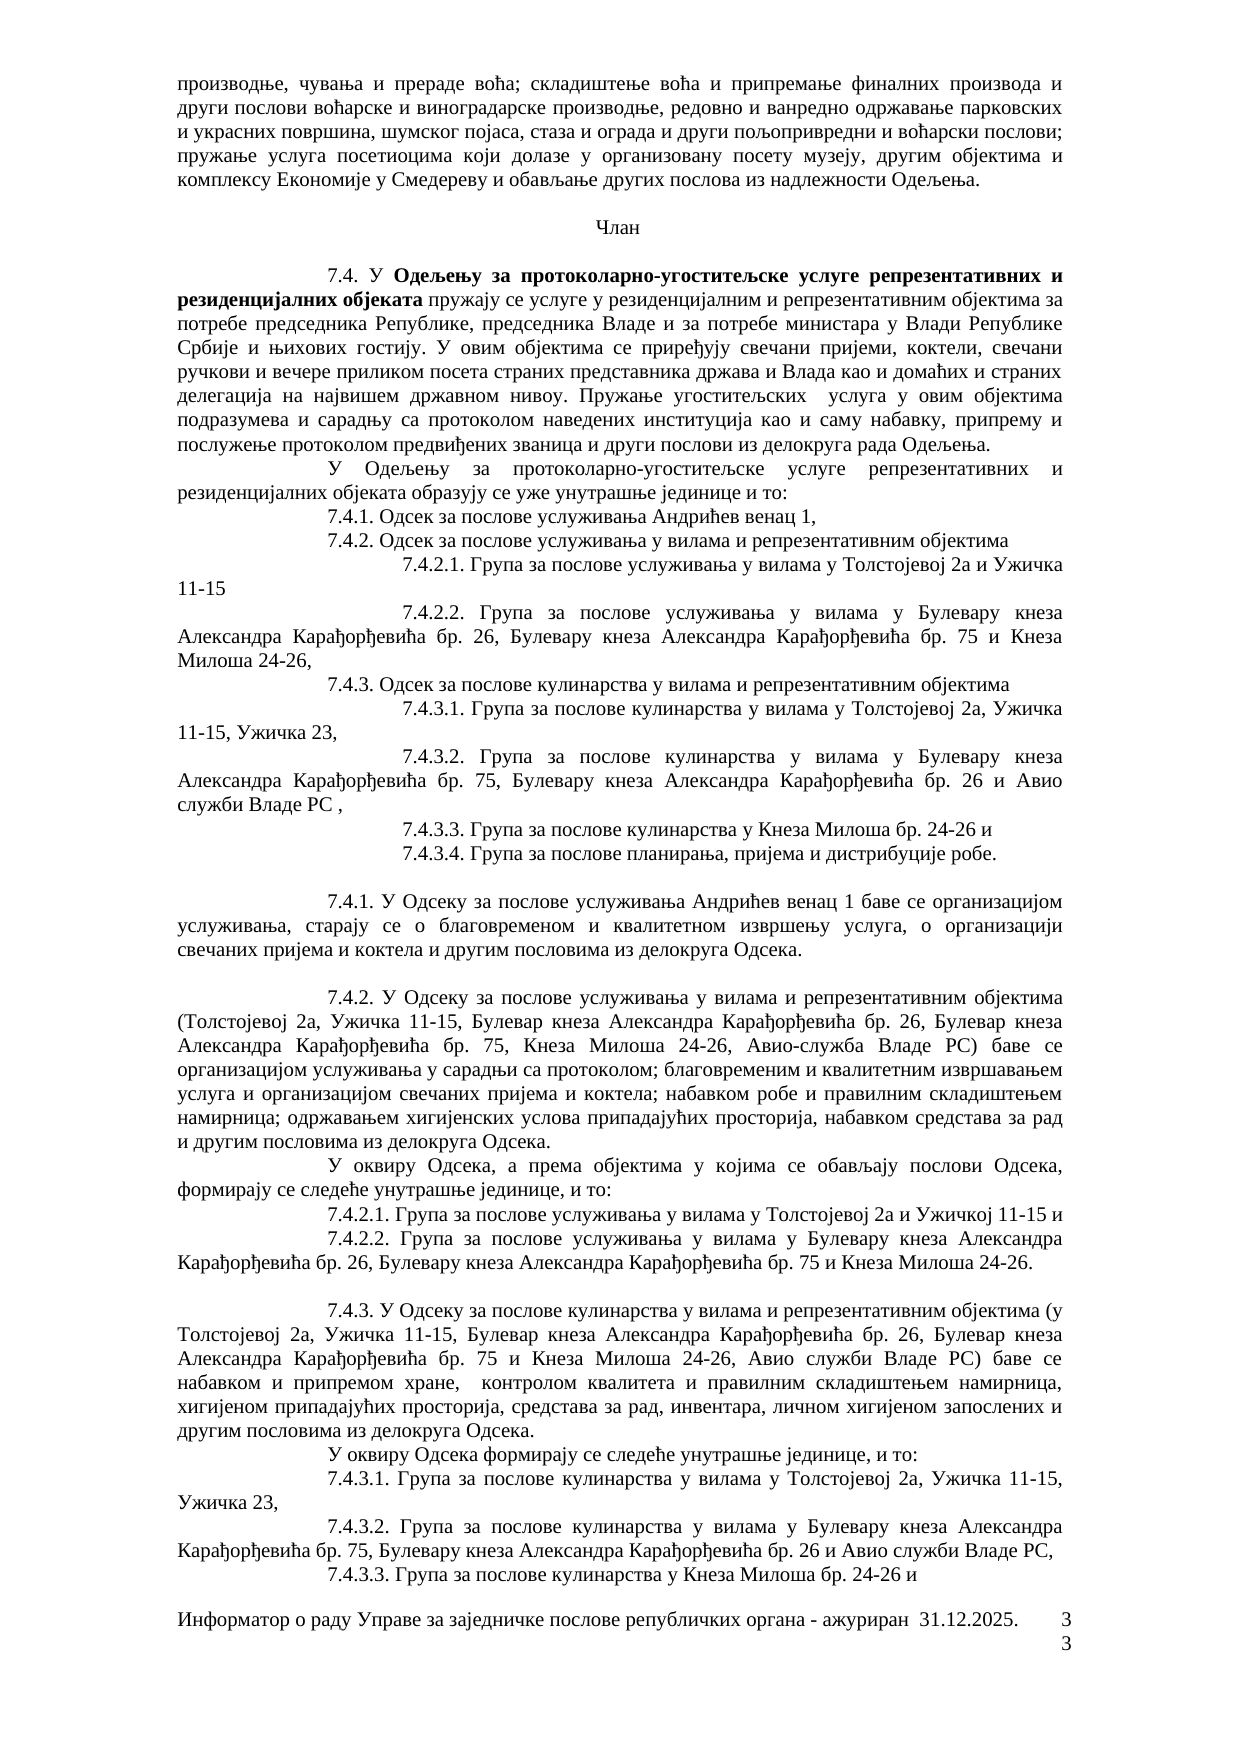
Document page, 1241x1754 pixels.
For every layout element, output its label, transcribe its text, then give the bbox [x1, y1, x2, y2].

text 7.4.1. У Одсеку за послове услуживања Андрићев венац 1 баве се организацијом услуживања, старају се о благовременом и квалитетном извршењу услуга, o организацији свечаних пријема и коктела и другим пословима из делокруга Одсека. [177, 889, 1063, 961]
text 7.4.2.1. Група за послове услуживања у вилама у Толстојевој 2а и Ужичкој 11-15 и [177, 1201, 1063, 1226]
text 7.4.2.2. Група за послове услуживања у вилама у Булевару кнеза Александра Карађорђевића бр. 26, Булевару кнеза Александра Карађорђевића бр. 75 и Кнеза Милоша 24-26. [177, 1226, 1063, 1274]
text 7.4.2.1. Група за послове услуживања у вилама у Толстојевој 2а и Ужичка 11-15 [177, 552, 1063, 600]
text У оквиру Одсека, а према објектима у којима се обављају послови Одсека, формирају се следеће унутрашње јединице, и то: [177, 1153, 1063, 1201]
text 7.4.3.2. Група за послове кулинарства у вилама у Булевару кнеза Александра Карађорђевића бр. 75, Булевару кнеза Александра Карађорђевића бр. 26 и Авио служби Владе РС , [177, 744, 1063, 816]
text 7.4.2.2. Група за послове услуживања у вилама у Булевару кнеза Александра Карађорђевића бр. 26, Булевару кнеза Александра Карађорђевића бр. 75 и Кнеза Милоша 24-26, [177, 600, 1063, 672]
text 7.4.3. Одсек за послове кулинарства у вилама и репрезентативним објектима [177, 672, 1063, 696]
text 7.4.2. У Одсеку за послове услуживања у вилама и репрезентативним објектима (Толстојевој 2а, Ужичка 11-15, Булевар кнеза Александра Карађорђевића бр. 26, Булевар кнеза Александра Карађорђевића бр. 75, Кнеза Милоша 24-26, Авио-служба Владе РС) баве се организацијом услуживања у сарадњи са протоколом; благовременим и квалитетним извршавањем услуга и организацијом свечаних пријема и коктела; набавком робе и правилним складиштењем намирница; одржавањем хигијенских услова припадајућих просторија, набавком средстава за рад и другим пословима из делокруга Одсека. [177, 985, 1063, 1153]
text 7.4.3.3. Група за послове кулинарства у Кнеза Милоша бр. 24-26 и [177, 816, 1063, 841]
text 7.4. У Одељењу за протоколарно-угоститељске услуге репрезентативних и резиденцијалних објеката пружају се услуге у резиденцијалним и репрезентативним објектима за потребе председника Републике, председника Владе и за потребе министара у Влади Републике Србије и њихових гостију. У овим објектима се приређују свечани пријеми, коктели, свечани ручкови и вечере приликом посета страних представника држава и Влада као и домаћих и страних делегација на највишем државном нивоу. Пружање угоститељских услуга у овим објектима подразумева и сарадњу са протоколом наведених институција као и саму набавку, припрему и послужење протоколом предвиђених званица и други послови из делокруга рада Одељења. [177, 263, 1063, 456]
text 7.4.3.1. Група за послове кулинарства у вилама у Толстојевој 2а, Ужичка 11-15, Ужичка 23, [177, 696, 1063, 744]
text У Одељењу за протоколарно-угоститељске услуге репрезентативних и резиденцијалних објеката образују се уже унутрашње јединице и то: [177, 456, 1063, 504]
text 7.4.3.1. Група за послове кулинарства у вилама у Толстојевој 2а, Ужичка 11-15, Ужичка 23, [177, 1466, 1063, 1514]
text 7.4.2. Одсек за послове услуживања у вилама и репрезентативним објектима [177, 528, 1063, 552]
text Члан [177, 215, 1063, 239]
text У оквиру Одсека формирају се следеће унутрашње јединице, и то: [177, 1442, 1063, 1466]
text производње, чувања и прераде воћа; складиштење воћа и припремање финалних производа и други послови воћарске и виноградарске производње, редовно и ванредно одржавање парковских и украсних површина, шумског појаса, стаза и ограда и други пољопривредни и воћарски послови; пружање услуга посетиоцима који долазе у организовану посету музеју, другим објектима и комплексу Економије у Смедереву и обављање других послова из надлежности Одељења. [177, 71, 1063, 191]
text 7.4.1. Одсек за послове услуживања Андрићев венац 1, [177, 504, 1063, 528]
text 7.4.3.3. Група за послове кулинарства у Кнеза Милоша бр. 24-26 и [177, 1562, 1063, 1586]
text 7.4.3.2. Група за послове кулинарства у вилама у Булевару кнеза Александра Карађорђевића бр. 75, Булевару кнеза Александра Карађорђевића бр. 26 и Авио служби Владе РС, [177, 1514, 1063, 1562]
text 7.4.3.4. Група за послове планирања, пријема и дистрибуције робе. [177, 841, 1063, 864]
text 7.4.3. У Одсеку за послове кулинарства у вилама и репрезентативним објектима (у Толстојевој 2а, Ужичка 11-15, Булевар кнеза Александра Карађорђевића бр. 26, Булевар кнеза Александра Карађорђевића бр. 75 и Кнеза Милоша 24-26, Авио служби Владе РС) баве се набавком и припремом хране, контролом квалитета и правилним складиштењем намирница, хигијеном припадајућих просторија, средстава за рад, инвентара, личном хигијеном запослених и другим пословима из делокруга Одсека. [177, 1298, 1063, 1442]
